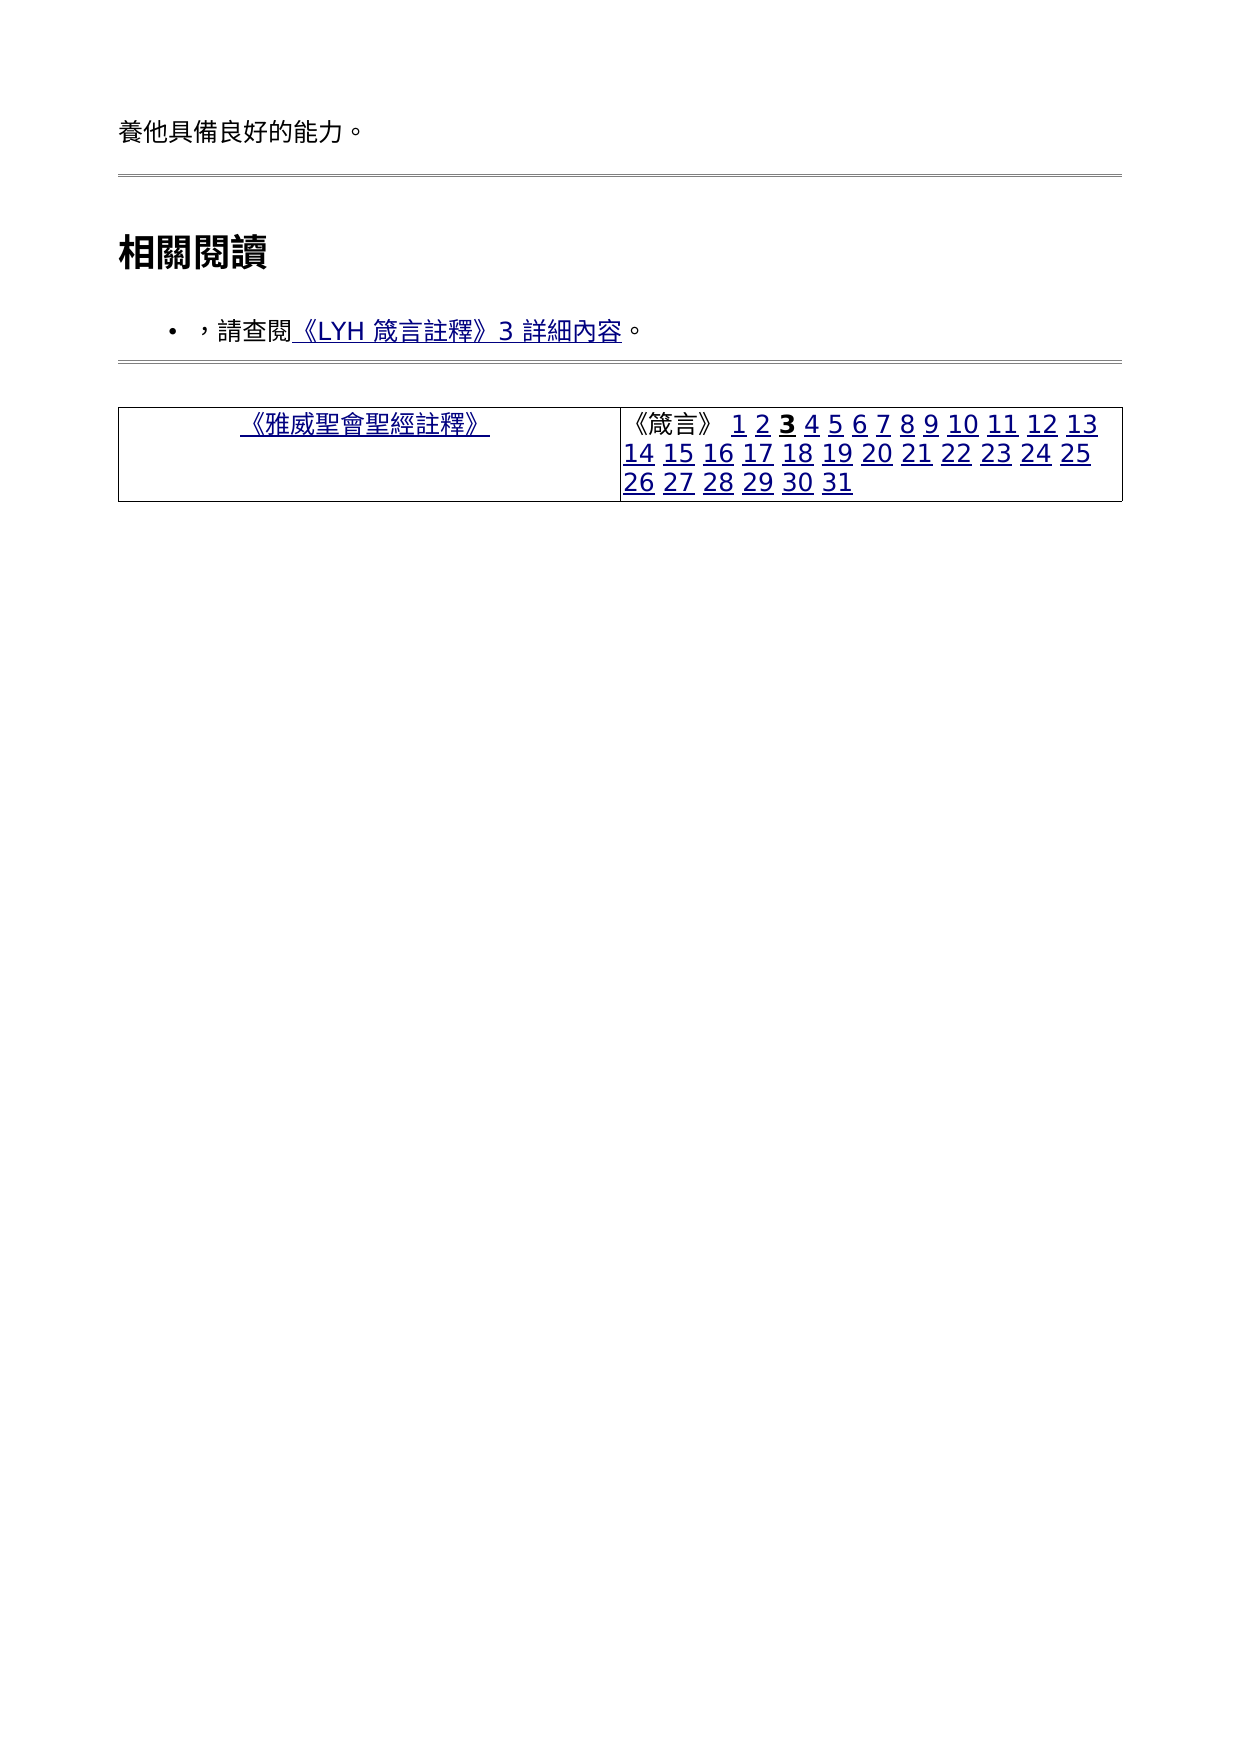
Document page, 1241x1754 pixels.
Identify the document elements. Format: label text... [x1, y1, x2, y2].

subtitle 相關閱讀 [118, 231, 1122, 275]
text 養他具備良好的能力。 [118, 118, 1122, 147]
table_header 《箴言》 1 2 3 4 5 6 7 8 9 10 11 12 13 14 15 16 17 18 19 20 21 22 23 24 25 26 27 28 29 30 31 [621, 408, 1122, 501]
list ，請查閱《LYH 箴言註釋》3 詳細內容。 [177, 317, 1122, 346]
table_header 《雅威聖會聖經註釋》 [119, 408, 620, 501]
